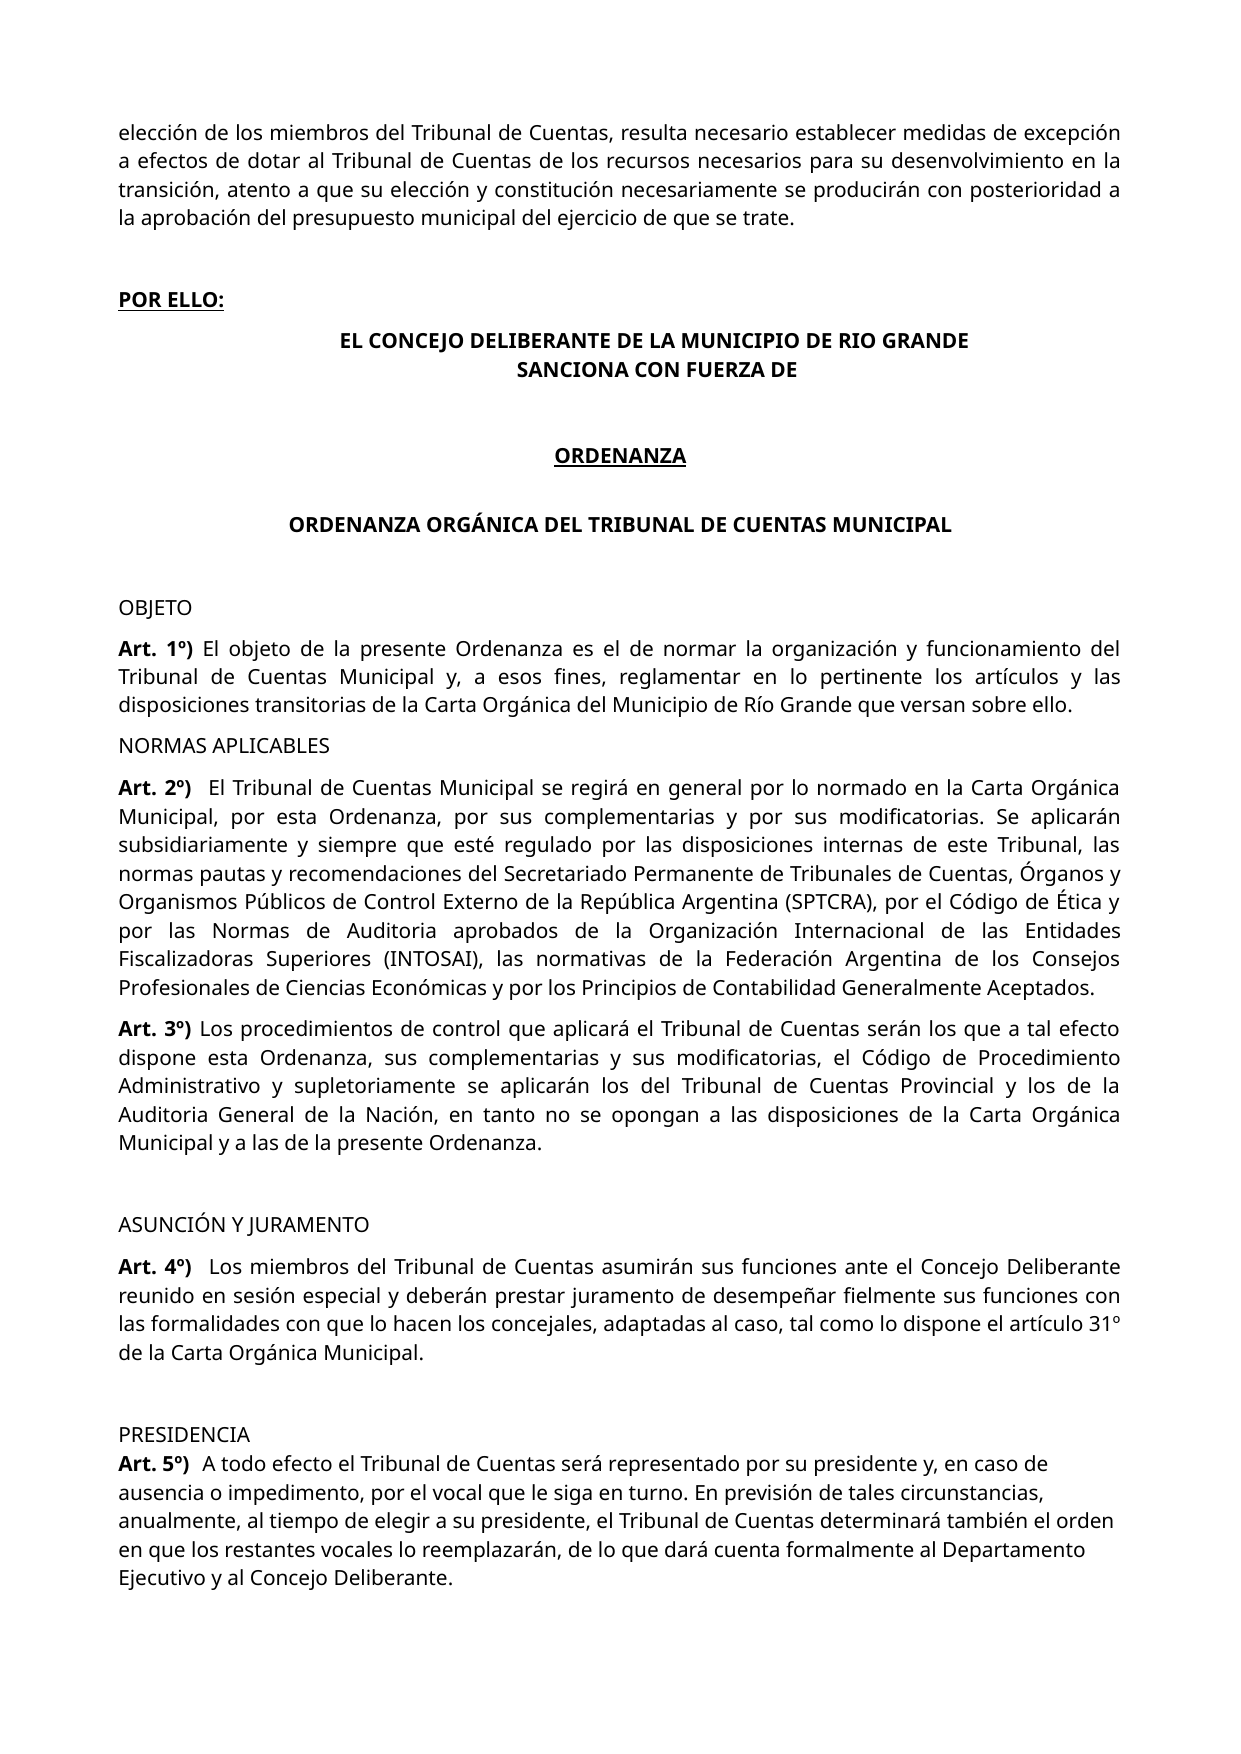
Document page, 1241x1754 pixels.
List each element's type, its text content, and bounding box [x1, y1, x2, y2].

text SANCIONA CON FUERZA DE [192, 355, 1122, 383]
text ORDENANZA ORGÁNICA DEL TRIBUNAL DE CUENTAS MUNICIPAL [118, 511, 1122, 539]
text POR ELLO: [118, 286, 1122, 314]
subtitle ORDENANZA [118, 441, 1122, 469]
text Art. 1º) El objeto de la presente Ordenanza es el de normar la organización y funcionamiento del Tribunal de Cuentas Municipal y, a esos fines, reglamentar en lo pertinente los artículos y las disposiciones transitorias de la Carta Orgánica del Municipio de Río Grande que versan sobre ello. [118, 634, 1122, 719]
text EL CONCEJO DELIBERANTE DE LA MUNICIPIO DE RIO GRANDE [192, 327, 1122, 355]
text OBJETO [118, 593, 1122, 621]
text Art. 3º) Los procedimientos de control que aplicará el Tribunal de Cuentas serán los que a tal efecto dispone esta Ordenanza, sus complementarias y sus modificatorias, el Código de Procedimiento Administrativo y supletoriamente se aplicarán los del Tribunal de Cuentas Provincial y los de la Auditoria General de la Nación, en tanto no se opongan a las disposiciones de la Carta Orgánica Municipal y a las de la presente Ordenanza. [118, 1013, 1122, 1157]
text Art. 4º) Los miembros del Tribunal de Cuentas asumirán sus funciones ante el Concejo Deliberante reunido en sesión especial y deberán prestar juramento de desempeñar fielmente sus funciones con las formalidades con que lo hacen los concejales, adaptadas al caso, tal como lo dispone el artículo 31º de la Carta Orgánica Municipal. [118, 1251, 1122, 1366]
text PRESIDENCIA [118, 1420, 1122, 1448]
text NORMAS APLICABLES [118, 732, 1122, 760]
text Art. 5º) A todo efecto el Tribunal de Cuentas será representado por su presidente y, en caso de ausencia o impedimento, por el vocal que le siga en turno. En previsión de tales circunstancias, anualmente, al tiempo de elegir a su presidente, el Tribunal de Cuentas determinará también el orden en que los restantes vocales lo reemplazarán, de lo que dará cuenta formalmente al Departamento Ejecutivo y al Concejo Deliberante. [118, 1448, 1122, 1592]
text elección de los miembros del Tribunal de Cuentas, resulta necesario establecer medidas de excepción a efectos de dotar al Tribunal de Cuentas de los recursos necesarios para su desenvolvimiento en la transición, atento a que su elección y constitución necesariamente se producirán con posterioridad a la aprobación del presupuesto municipal del ejercicio de que se trate. [118, 118, 1122, 232]
text Art. 2º) El Tribunal de Cuentas Municipal se regirá en general por lo normado en la Carta Orgánica Municipal, por esta Ordenanza, por sus complementarias y por sus modificatorias. Se aplicarán subsidiariamente y siempre que esté regulado por las disposiciones internas de este Tribunal, las normas pautas y recomendaciones del Secretariado Permanente de Tribunales de Cuentas, Órganos y Organismos Públicos de Control Externo de la República Argentina (SPTCRA), por el Código de Ética y por las Normas de Auditoria aprobados de la Organización Internacional de las Entidades Fiscalizadoras Superiores (INTOSAI), las normativas de la Federación Argentina de los Consejos Profesionales de Ciencias Económicas y por los Principios de Contabilidad Generalmente Aceptados. [118, 772, 1122, 1001]
text ASUNCIÓN Y JURAMENTO [118, 1211, 1122, 1239]
